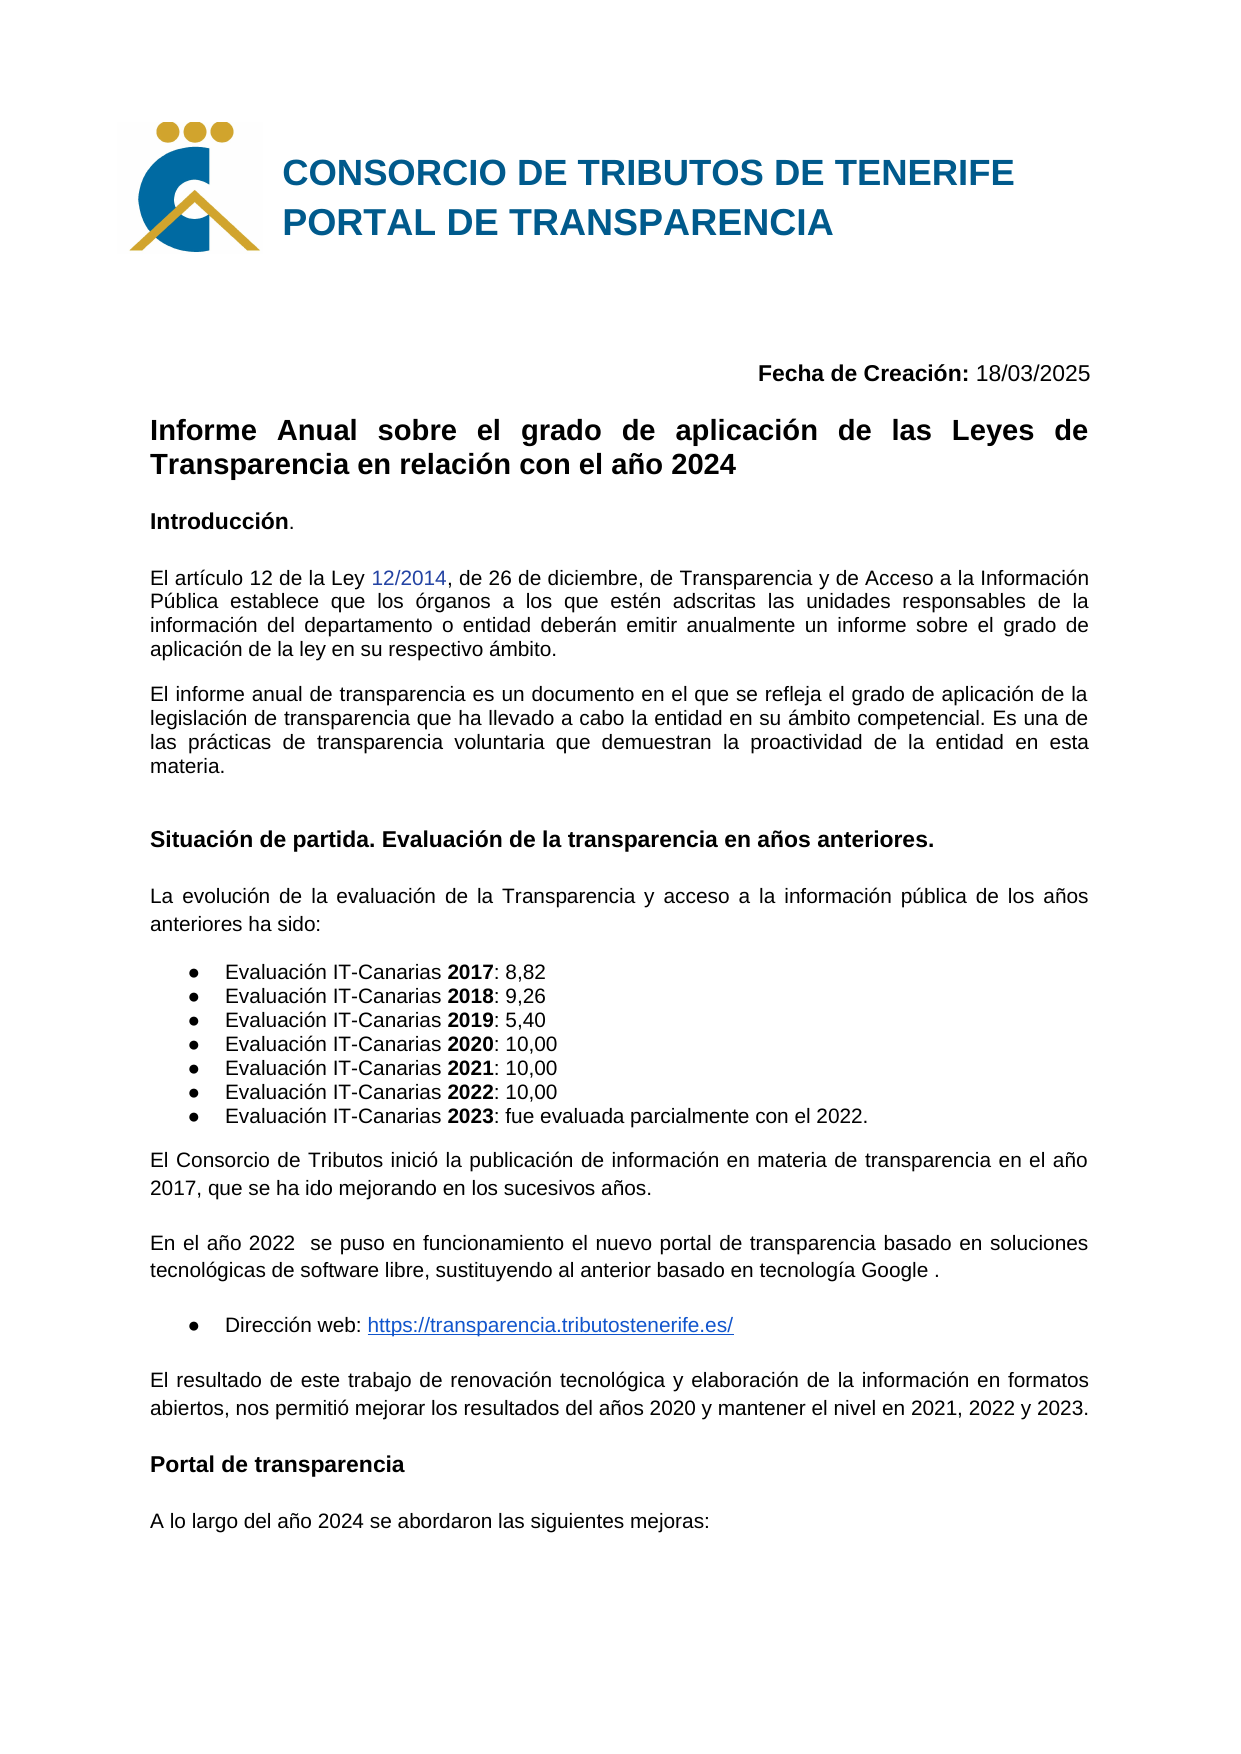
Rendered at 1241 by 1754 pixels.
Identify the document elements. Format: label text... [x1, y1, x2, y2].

text PORTAL DE TRANSPARENCIA [264, 200, 1090, 243]
list Dirección web: https://transparencia.tributostenerife.es/ [187, 1313, 1090, 1337]
list Evaluación IT-Canarias 2022: 10,00 [187, 1079, 1090, 1103]
text En el año 2022 se puso en funcionamiento el nuevo portal de transparencia basado en soluciones tecnológicas de software libre, sustituyendo al anterior basado en tecnología Google . [150, 1231, 1090, 1282]
text El informe anual de transparencia es un documento en el que se refleja el grado de aplicación de la legislación de transparencia que ha llevado a cabo la entidad en su ámbito competencial. Es una de las prácticas de transparencia voluntaria que demuestran la proactividad de la entidad en esta materia. [150, 682, 1090, 778]
text A lo largo del año 2024 se abordaron las siguientes mejoras: [150, 1508, 1090, 1532]
list Evaluación IT-Canarias 2021: 10,00 [187, 1056, 1090, 1079]
picture [117, 122, 264, 254]
list Evaluación IT-Canarias 2018: 9,26 [187, 984, 1090, 1008]
text Portal de transparencia [150, 1451, 1090, 1477]
list Evaluación IT-Canarias 2017: 8,82 [187, 960, 1090, 984]
text Introducción. [150, 508, 1090, 534]
text Fecha de Creación: 18/03/2025 [150, 360, 1090, 387]
list Evaluación IT-Canarias 2020: 10,00 [187, 1032, 1090, 1056]
table_header [151, 274, 292, 359]
text Situación de partida. Evaluación de la transparencia en años anteriores. [150, 826, 1090, 853]
text El Consorcio de Tributos inició la publicación de información en materia de transparencia en el año 2017, que se ha ido mejorando en los sucesivos años. [150, 1148, 1090, 1200]
list Evaluación IT-Canarias 2023: fue evaluada parcialmente con el 2022. [187, 1103, 1090, 1127]
text El resultado de este trabajo de renovación tecnológica y elaboración de la información en formatos abiertos, nos permitió mejorar los resultados del años 2020 y mantener el nivel en 2021, 2022 y 2023. [150, 1368, 1090, 1420]
text La evolución de la evaluación de la Transparencia y acceso a la información pública de los años anteriores ha sido: [150, 884, 1090, 935]
text Informe Anual sobre el grado de aplicación de las Leyes de Transparencia en relación con el año 2024 [150, 413, 1090, 480]
text El artículo 12 de la Ley 12/2014, de 26 de diciembre, de Transparencia y de Acceso a la Información Pública establece que los órganos a los que estén adscritas las unidades responsables de la información del departamento o entidad deberán emitir anualmente un informe sobre el grado de aplicación de la ley en su respectivo ámbito. [150, 565, 1090, 661]
text CONSORCIO DE TRIBUTOS DE TENERIFE [264, 152, 1090, 193]
list Evaluación IT-Canarias 2019: 5,40 [187, 1008, 1090, 1032]
